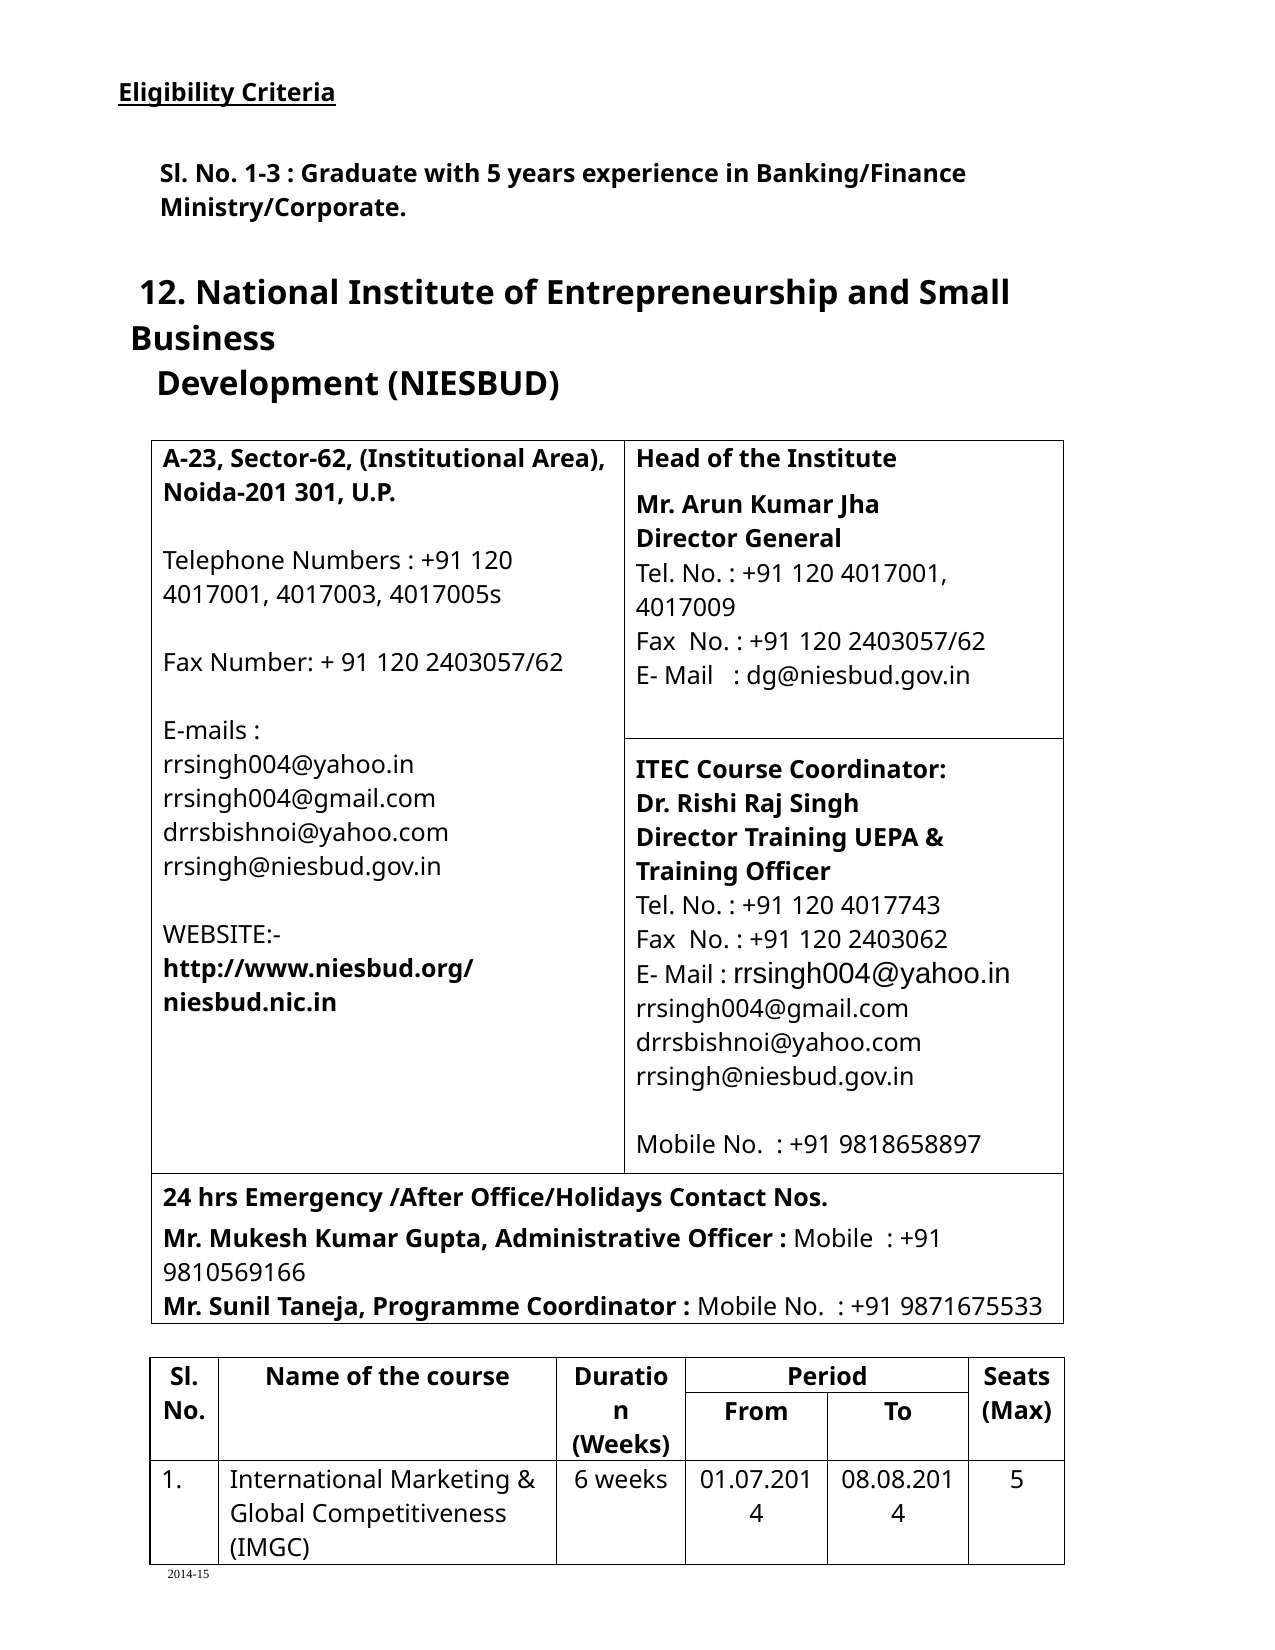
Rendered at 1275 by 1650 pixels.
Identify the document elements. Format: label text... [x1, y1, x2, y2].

table_header A-23, Sector-62, (Institutional Area), Noida-201 301, U.P. Telephone Numbers : +91 120 4017001, 4017003, 4017005s Fax Number: + 91 120 2403057/62 E-mails : rrsingh004@yahoo.in rrsingh004@gmail.com drrsbishnoi@yahoo.com rrsingh@niesbud.gov.in WEBSITE:- http://www.niesbud.org/niesbud.nic.in [152, 441, 624, 1173]
table_header Sl. No. [151, 1358, 218, 1460]
text Development (NIESBUD) [130, 360, 1157, 405]
table_cell 6 weeks [557, 1461, 685, 1564]
table_cell 01.07.2014 [686, 1461, 827, 1564]
table_header Period [686, 1358, 968, 1392]
table_header Seats (Max) [969, 1358, 1064, 1460]
table_cell 5 [969, 1461, 1064, 1564]
table_cell 1. [151, 1461, 218, 1564]
table_cell 08.08.2014 [828, 1461, 968, 1564]
table_cell ITEC Course Coordinator: Dr. Rishi Raj Singh Director Training UEPA & Training Officer Tel. No. : +91 120 4017743 Fax No. : +91 120 2403062 E- Mail : rrsingh004@yahoo.in rrsingh004@gmail.com drrsbishnoi@yahoo.com rrsingh@niesbud.gov.in Mobile No. : +91 9818658897 [625, 739, 1063, 1173]
table_header Head of the Institute Mr. Arun Kumar Jha Director General Tel. No. : +91 120 4017001, 4017009 Fax No. : +91 120 2403057/62 E- Mail : dg@niesbud.gov.in [625, 441, 1063, 738]
table_cell To [828, 1393, 968, 1460]
table_cell From [686, 1393, 827, 1460]
table_cell International Marketing & Global Competitiveness (IMGC) [219, 1461, 556, 1564]
subtitle Sl. No. 1-3 : Graduate with 5 years experience in Banking/Finance Ministry/Corporate. [159, 156, 1156, 224]
table_header Name of the course [219, 1358, 556, 1460]
table_cell 24 hrs Emergency /After Office/Holidays Contact Nos. Mr. Mukesh Kumar Gupta, Administrative Officer : Mobile : +91 9810569166 Mr. Sunil Taneja, Programme Coordinator : Mobile No. : +91 9871675533 [152, 1174, 1063, 1323]
subtitle Eligibility Criteria [118, 75, 1157, 109]
text 12. National Institute of Entrepreneurship and Small Business [130, 269, 1157, 360]
table_header Duration (Weeks) [557, 1358, 685, 1460]
